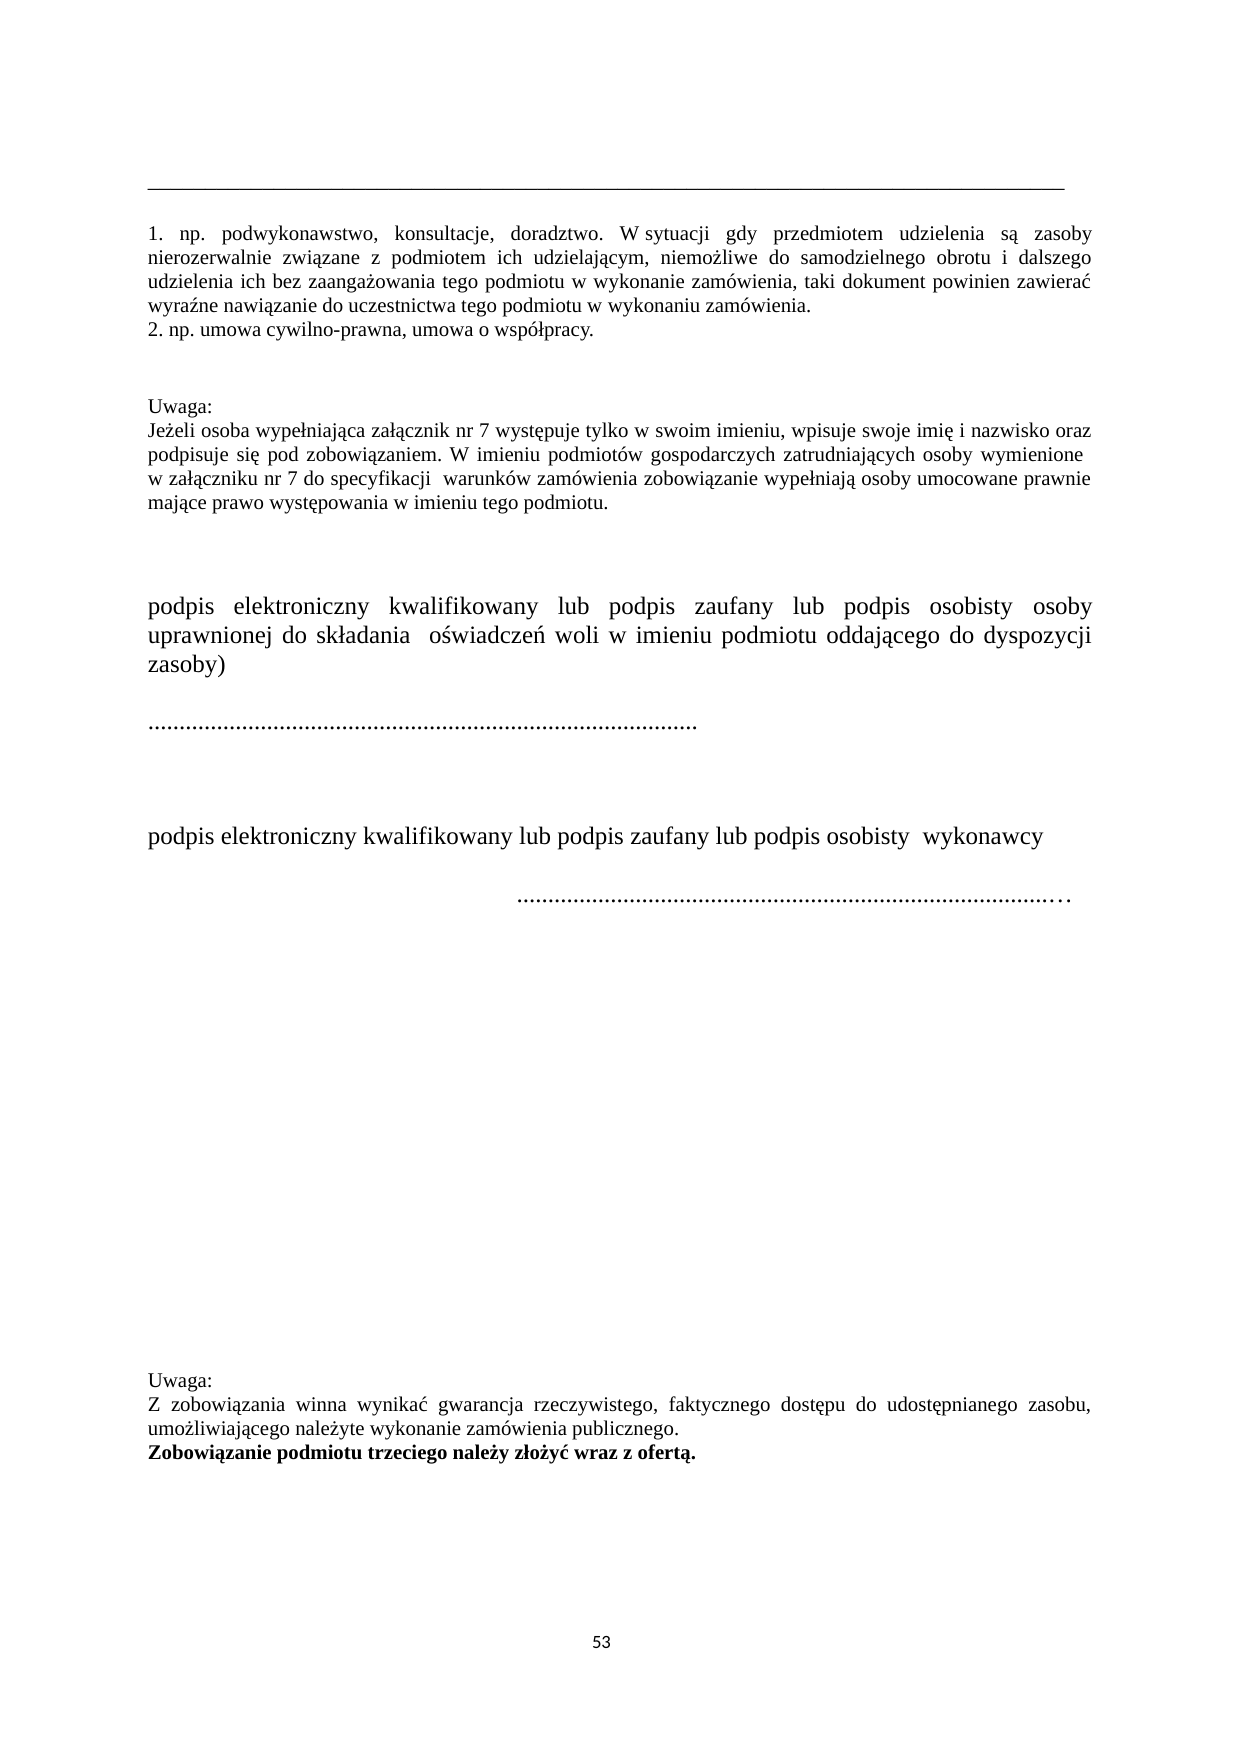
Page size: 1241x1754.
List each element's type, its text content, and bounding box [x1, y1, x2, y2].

text Zobowiązanie podmiotu trzeciego należy złożyć wraz z ofertą. [148, 1440, 1093, 1464]
text Uwaga: [148, 1367, 1093, 1392]
text podpis elektroniczny kwalifikowany lub podpis zaufany lub podpis osobisty osoby uprawnionej do składania oświadczeń woli w imieniu podmiotu oddającego do dyspozycji zasoby) [148, 591, 1093, 677]
text 1. np. podwykonawstwo, konsultacje, doradztwo. W sytuacji gdy przedmiotem udzielenia są zasoby nierozerwalnie związane z podmiotem ich udzielającym, niemożliwe do samodzielnego obrotu i dalszego udzielenia ich bez zaangażowania tego podmiotu w wykonanie zamówienia, taki dokument powinien zawierać wyraźne nawiązanie do uczestnictwa tego podmiotu w wykonaniu zamówienia. [148, 221, 1093, 317]
text Z zobowiązania winna wynikać gwarancja rzeczywistego, faktycznego dostępu do udostępnianego zasobu, umożliwiającego należyte wykonanie zamówienia publicznego. [148, 1392, 1093, 1440]
text 2. np. umowa cywilno-prawna, umowa o współpracy. [148, 317, 1093, 341]
text podpis elektroniczny kwalifikowany lub podpis zaufany lub podpis osobisty wykonawcy [148, 821, 1093, 850]
text ________________________________________________________________________________ [148, 166, 1093, 192]
text Uwaga: [148, 394, 1093, 418]
text .....................................................................................… [148, 879, 1093, 907]
text ........................................................................................ [148, 706, 1093, 735]
text Jeżeli osoba wypełniająca załącznik nr 7 występuje tylko w swoim imieniu, wpisuje swoje imię i nazwisko oraz podpisuje się pod zobowiązaniem. W imieniu podmiotów gospodarczych zatrudniających osoby wymienione w załączniku nr 7 do specyfikacji warunków zamówienia zobowiązanie wypełniają osoby umocowane prawnie mające prawo występowania w imieniu tego podmiotu. [148, 418, 1093, 514]
